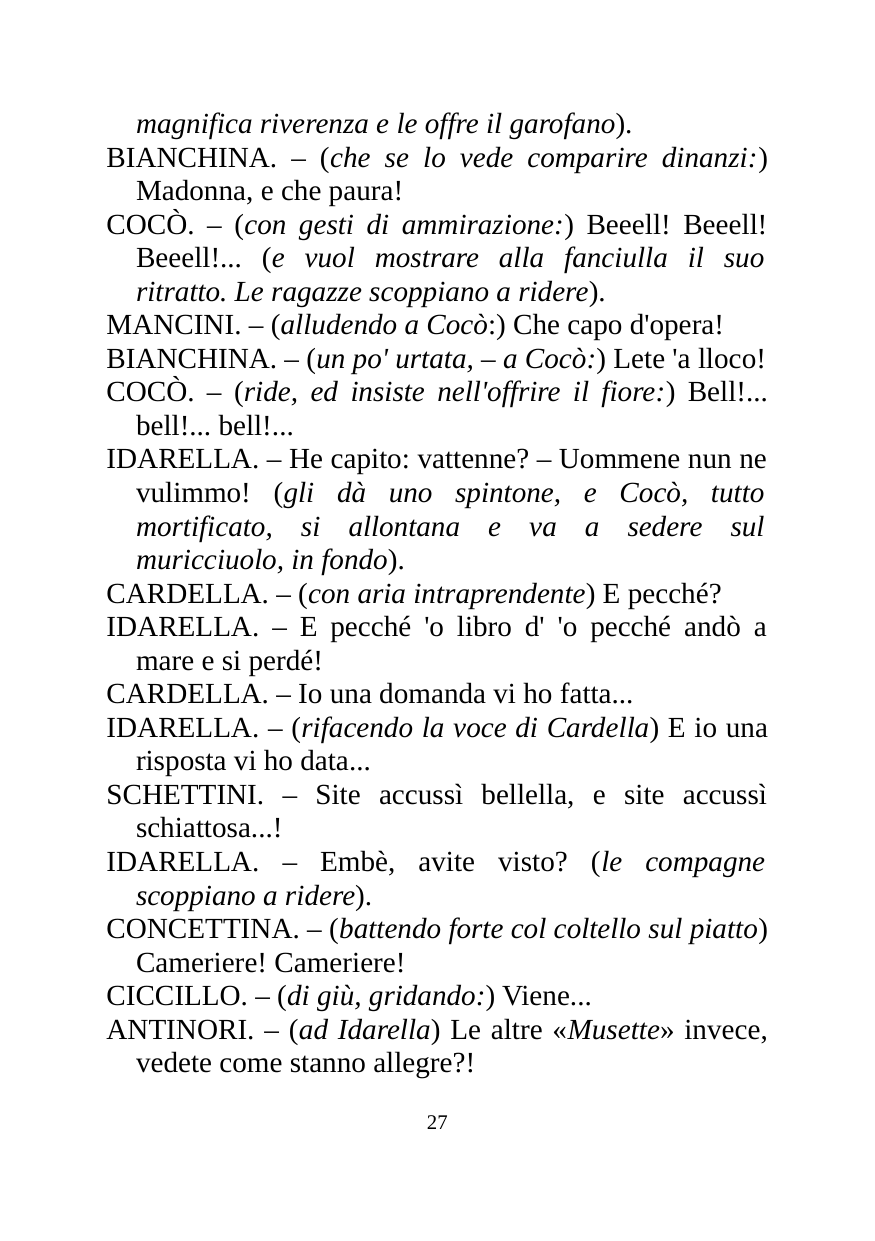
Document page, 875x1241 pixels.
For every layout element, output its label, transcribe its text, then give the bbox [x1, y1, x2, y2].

text IDARELLA. – E pecché 'o libro d' 'o pecché andò a mare e si perdé! [106, 609, 768, 676]
text SCHETTINI. – Site accussì bellella, e site accussì schiattosa...! [106, 777, 768, 844]
text IDARELLA. – (rifacendo la voce di Cardella) E io una risposta vi ho data... [106, 710, 768, 777]
text IDARELLA. – He capito: vattenne? – Uommene nun ne vulimmo! (gli dà uno spintone, e Cocò, tutto mortificato, si allontana e va a sedere sul muricciuolo, in fondo). [106, 442, 768, 576]
text CONCETTINA. – (battendo forte col coltello sul piatto) Cameriere! Cameriere! [106, 911, 768, 978]
text CARDELLA. – Io una domanda vi ho fatta... [106, 676, 768, 710]
text CICCILLO. – (di giù, gridando:) Viene... [106, 978, 768, 1012]
text magnifica riverenza e le offre il garofano). [106, 106, 768, 140]
text CARDELLA. – (con aria intraprendente) E pecché? [106, 576, 768, 609]
text BIANCHINA. – (un po' urtata, – a Cocò:) Lete 'a lloco! [106, 341, 768, 374]
text ANTINORI. – (ad Idarella) Le altre «Musette» invece, vedete come stanno allegre?! [106, 1012, 768, 1079]
text MANCINI. – (alludendo a Cocò:) Che capo d'opera! [106, 307, 768, 341]
text COCÒ. – (con gesti di ammirazione:) Beeell! Beeell! Beeell!... (e vuol mostrare alla fanciulla il suo ritratto. Le ragazze scoppiano a ridere). [106, 207, 768, 307]
text BIANCHINA. – (che se lo vede comparire dinanzi:) Madonna, e che paura! [106, 140, 768, 207]
text COCÒ. – (ride, ed insiste nell'offrire il fiore:) Bell!... bell!... bell!... [106, 374, 768, 442]
text IDARELLA. – Embè, avite visto? (le compagne scoppiano a ridere). [106, 844, 768, 911]
